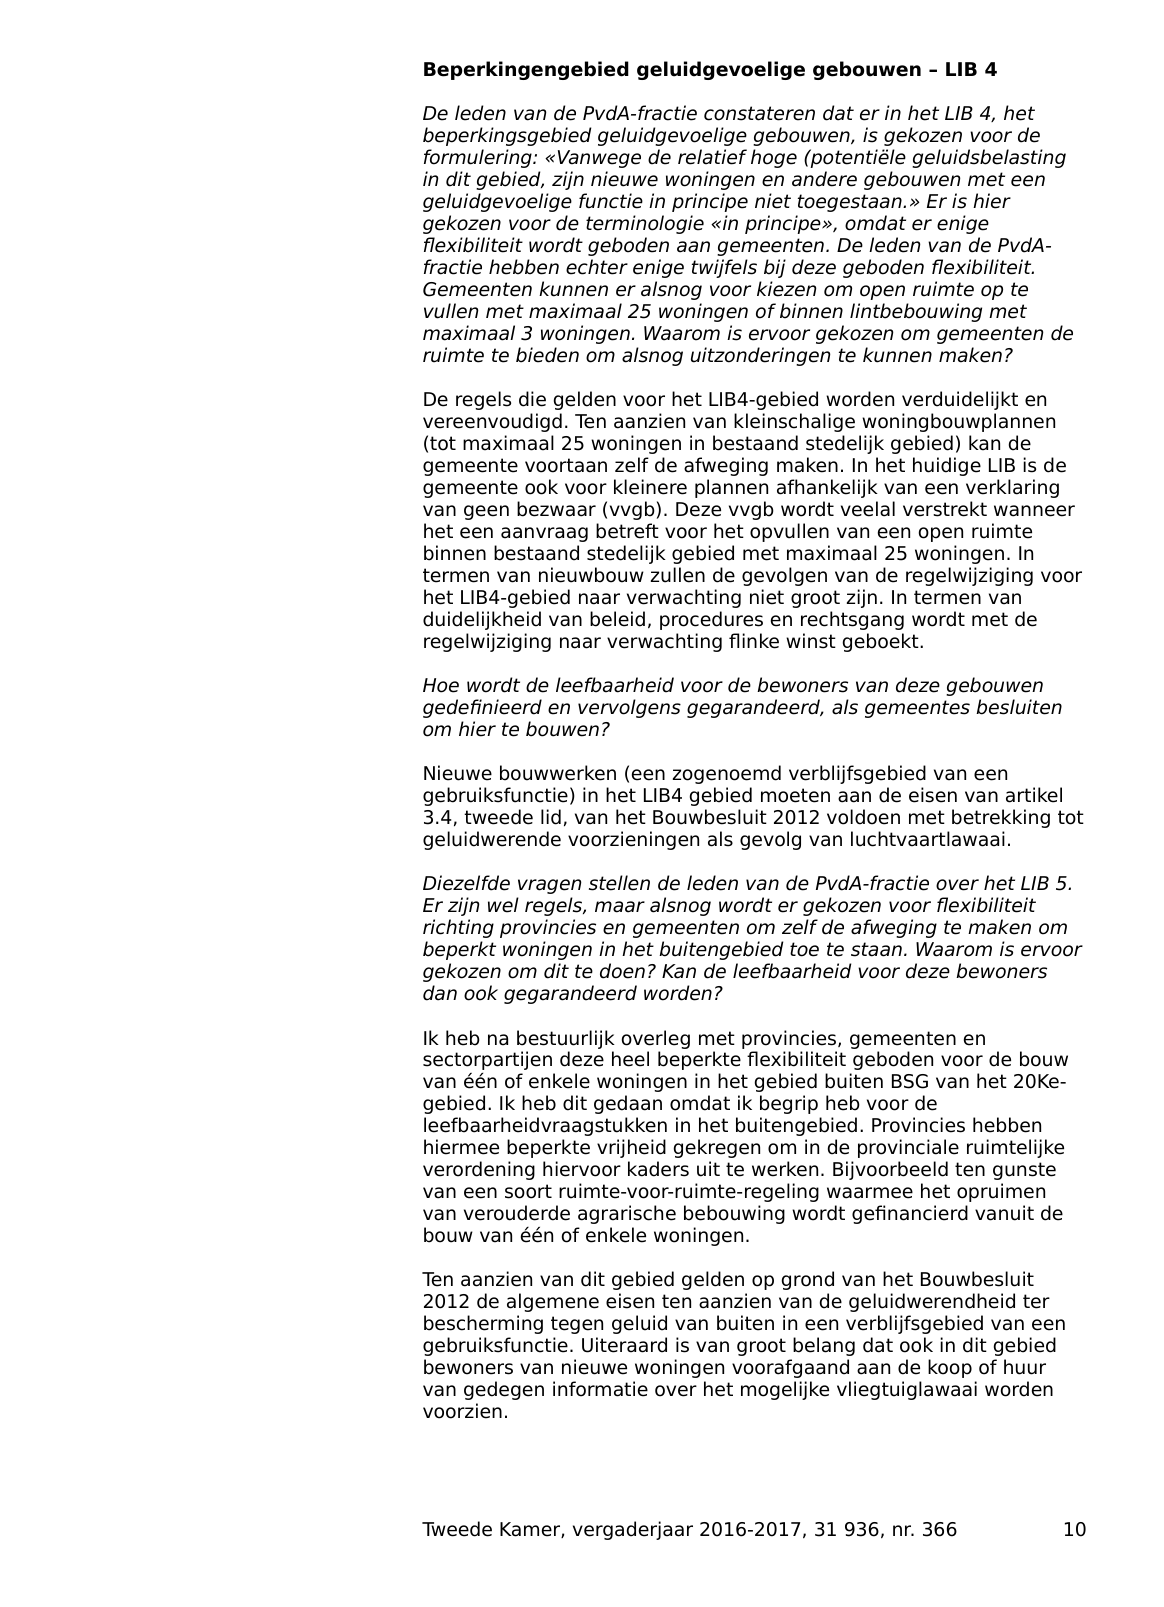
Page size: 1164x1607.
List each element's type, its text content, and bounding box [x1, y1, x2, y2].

text De leden van de PvdA-fractie constateren dat er in het LIB 4, het beperkingsgebied geluidgevoelige gebouwen, is gekozen voor de formulering: «Vanwege de relatief hoge (potentiële geluidsbelasting in dit gebied, zijn nieuwe woningen en andere gebouwen met een geluidgevoelige functie in principe niet toegestaan.» Er is hier gekozen voor de terminologie «in principe», omdat er enige flexibiliteit wordt geboden aan gemeenten. De leden van de PvdA-fractie hebben echter enige twijfels bij deze geboden flexibiliteit. Gemeenten kunnen er alsnog voor kiezen om open ruimte op te vullen met maximaal 25 woningen of binnen lintbebouwing met maximaal 3 woningen. Waarom is ervoor gekozen om gemeenten de ruimte te bieden om alsnog uitzonderingen te kunnen maken? [422, 103, 1087, 367]
subtitle Beperkingengebied geluidgevoelige gebouwen – LIB 4 [422, 59, 1087, 81]
text Diezelfde vragen stellen de leden van de PvdA-fractie over het LIB 5. Er zijn wel regels, maar alsnog wordt er gekozen voor flexibiliteit richting provincies en gemeenten om zelf de afweging te maken om beperkt woningen in het buitengebied toe te staan. Waarom is ervoor gekozen om dit te doen? Kan de leefbaarheid voor deze bewoners dan ook gegarandeerd worden? [422, 873, 1087, 1005]
text Ik heb na bestuurlijk overleg met provincies, gemeenten en sectorpartijen deze heel beperkte flexibiliteit geboden voor de bouw van één of enkele woningen in het gebied buiten BSG van het 20Ke-gebied. Ik heb dit gedaan omdat ik begrip heb voor de leefbaarheidvraagstukken in het buitengebied. Provincies hebben hiermee beperkte vrijheid gekregen om in de provinciale ruimtelijke verordening hiervoor kaders uit te werken. Bijvoorbeeld ten gunste van een soort ruimte-voor-ruimte-regeling waarmee het opruimen van verouderde agrarische bebouwing wordt gefinancierd vanuit de bouw van één of enkele woningen. [422, 1027, 1087, 1247]
text De regels die gelden voor het LIB4-gebied worden verduidelijkt en vereenvoudigd. Ten aanzien van kleinschalige woningbouwplannen (tot maximaal 25 woningen in bestaand stedelijk gebied) kan de gemeente voortaan zelf de afweging maken. In het huidige LIB is de gemeente ook voor kleinere plannen afhankelijk van een verklaring van geen bezwaar (vvgb). Deze vvgb wordt veelal verstrekt wanneer het een aanvraag betreft voor het opvullen van een open ruimte binnen bestaand stedelijk gebied met maximaal 25 woningen. In termen van nieuwbouw zullen de gevolgen van de regelwijziging voor het LIB4-gebied naar verwachting niet groot zijn. In termen van duidelijkheid van beleid, procedures en rechtsgang wordt met de regelwijziging naar verwachting flinke winst geboekt. [422, 389, 1087, 653]
text Ten aanzien van dit gebied gelden op grond van het Bouwbesluit 2012 de algemene eisen ten aanzien van de geluidwerendheid ter bescherming tegen geluid van buiten in een verblijfsgebied van een gebruiksfunctie. Uiteraard is van groot belang dat ook in dit gebied bewoners van nieuwe woningen voorafgaand aan de koop of huur van gedegen informatie over het mogelijke vliegtuiglawaai worden voorzien. [422, 1269, 1087, 1423]
text Nieuwe bouwwerken (een zogenoemd verblijfsgebied van een gebruiksfunctie) in het LIB4 gebied moeten aan de eisen van artikel 3.4, tweede lid, van het Bouwbesluit 2012 voldoen met betrekking tot geluidwerende voorzieningen als gevolg van luchtvaartlawaai. [422, 763, 1087, 851]
text Hoe wordt de leefbaarheid voor de bewoners van deze gebouwen gedefinieerd en vervolgens gegarandeerd, als gemeentes besluiten om hier te bouwen? [422, 675, 1087, 741]
